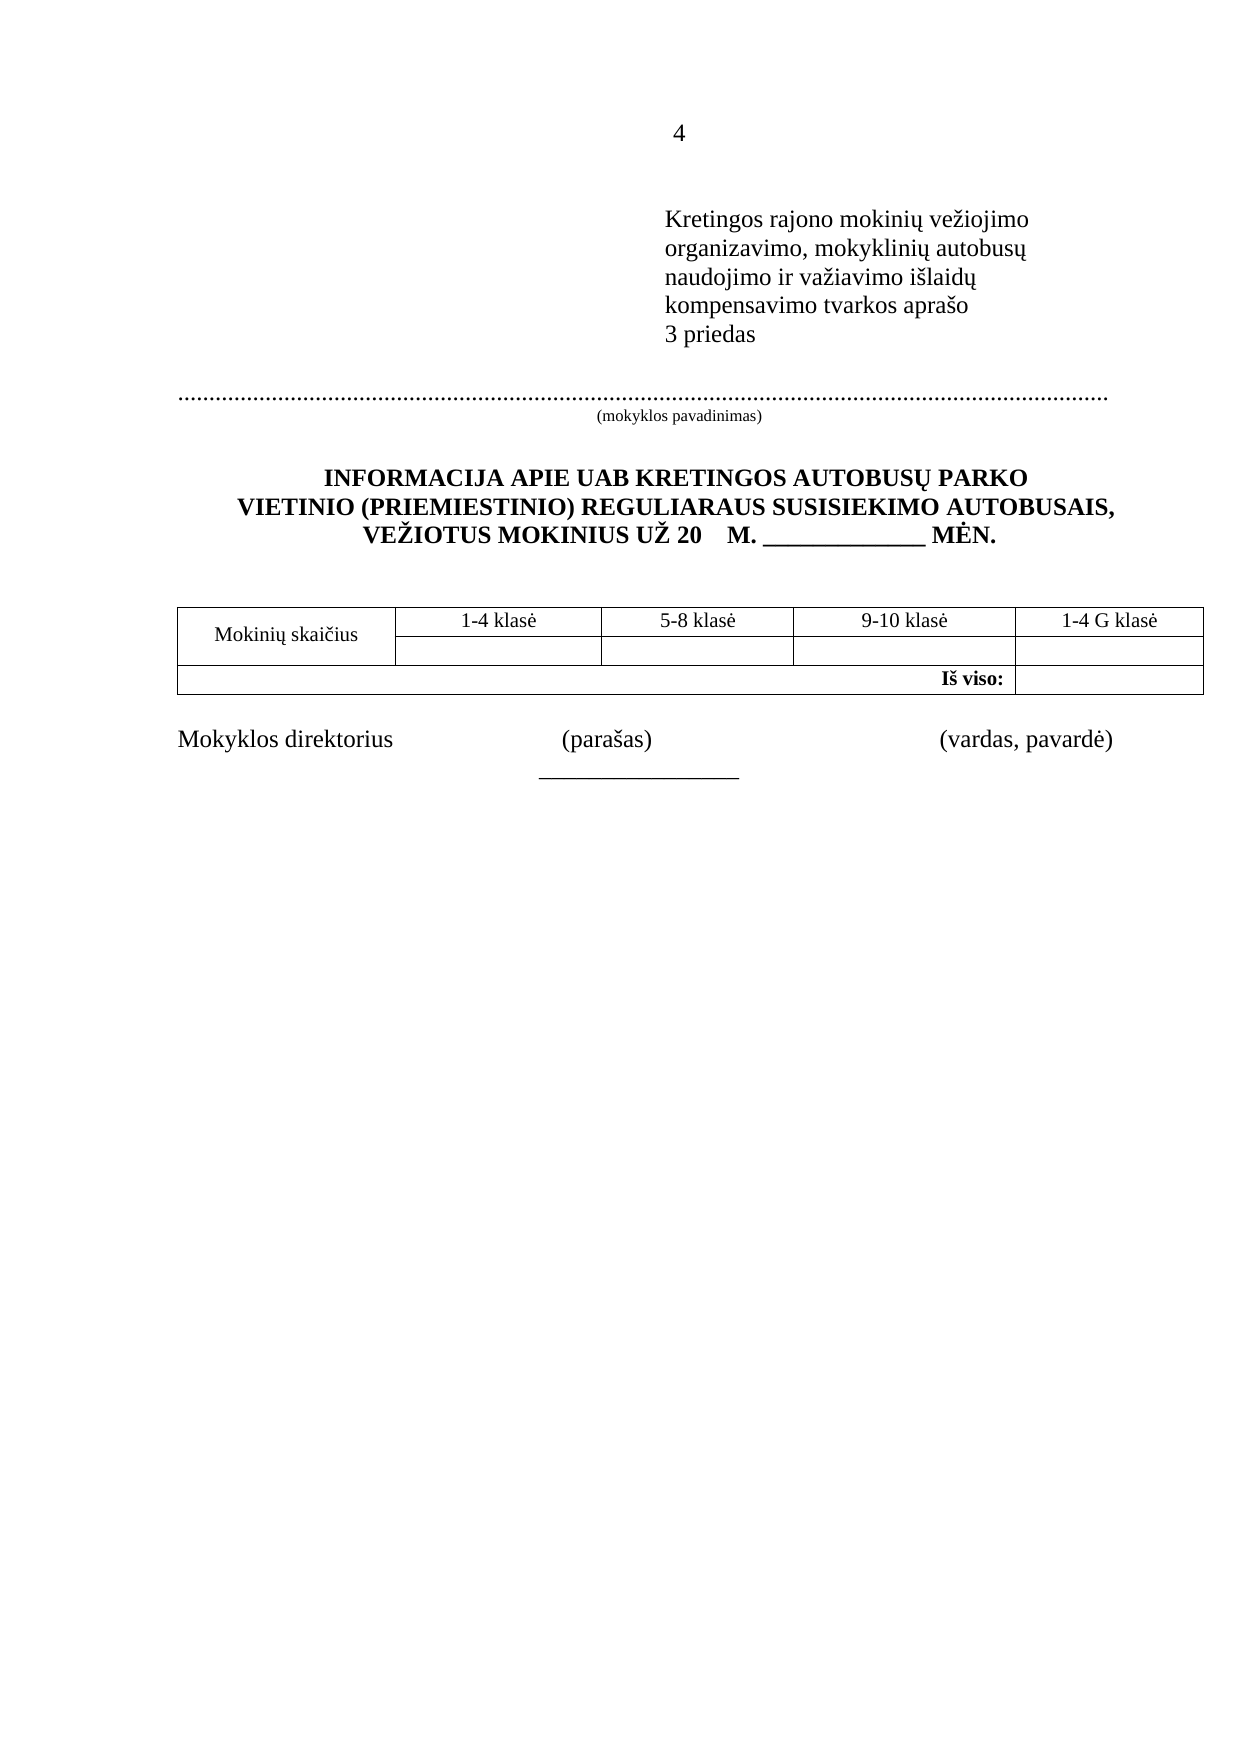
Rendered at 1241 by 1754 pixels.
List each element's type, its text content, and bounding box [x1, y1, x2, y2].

text VIETINIO (PRIEMIESTINIO) REGULIARAUS SUSISIEKIMO AUTOBUSAIS, [177, 492, 1181, 521]
text Mokyklos direktorius (parašas) (vardas, pavardė) [177, 724, 1181, 753]
table_cell Iš viso: [178, 666, 1015, 694]
text naudojimo ir važiavimo išlaidų [177, 262, 1181, 291]
table_header 1-4 klasė [396, 608, 601, 636]
text 3 priedas [177, 319, 1181, 348]
table_header 1-4 G klasė [1016, 608, 1203, 636]
text ..................................................................................................................................................... [177, 377, 1181, 406]
table_cell [794, 637, 1015, 665]
text organizavimo, mokyklinių autobusų [177, 233, 1181, 262]
table_cell [602, 637, 793, 665]
text kompensavimo tvarkos aprašo [177, 291, 1181, 319]
table_header 5-8 klasė [602, 608, 793, 636]
table_cell [396, 637, 601, 665]
text VEŽIOTUS MOKINIUS UŽ 20 M. _____________ MĖN. [177, 521, 1181, 549]
text (mokyklos pavadinimas) [177, 406, 1181, 434]
table_cell [1016, 637, 1203, 665]
table_header Mokinių skaičius [178, 608, 395, 665]
table_cell [1016, 666, 1203, 694]
text ________________ [177, 753, 1181, 782]
text INFORMACIJA APIE UAB KRETINGOS AUTOBUSŲ PARKO [177, 463, 1181, 492]
text Kretingos rajono mokinių vežiojimo [177, 204, 1181, 233]
table_header 9-10 klasė [794, 608, 1015, 636]
